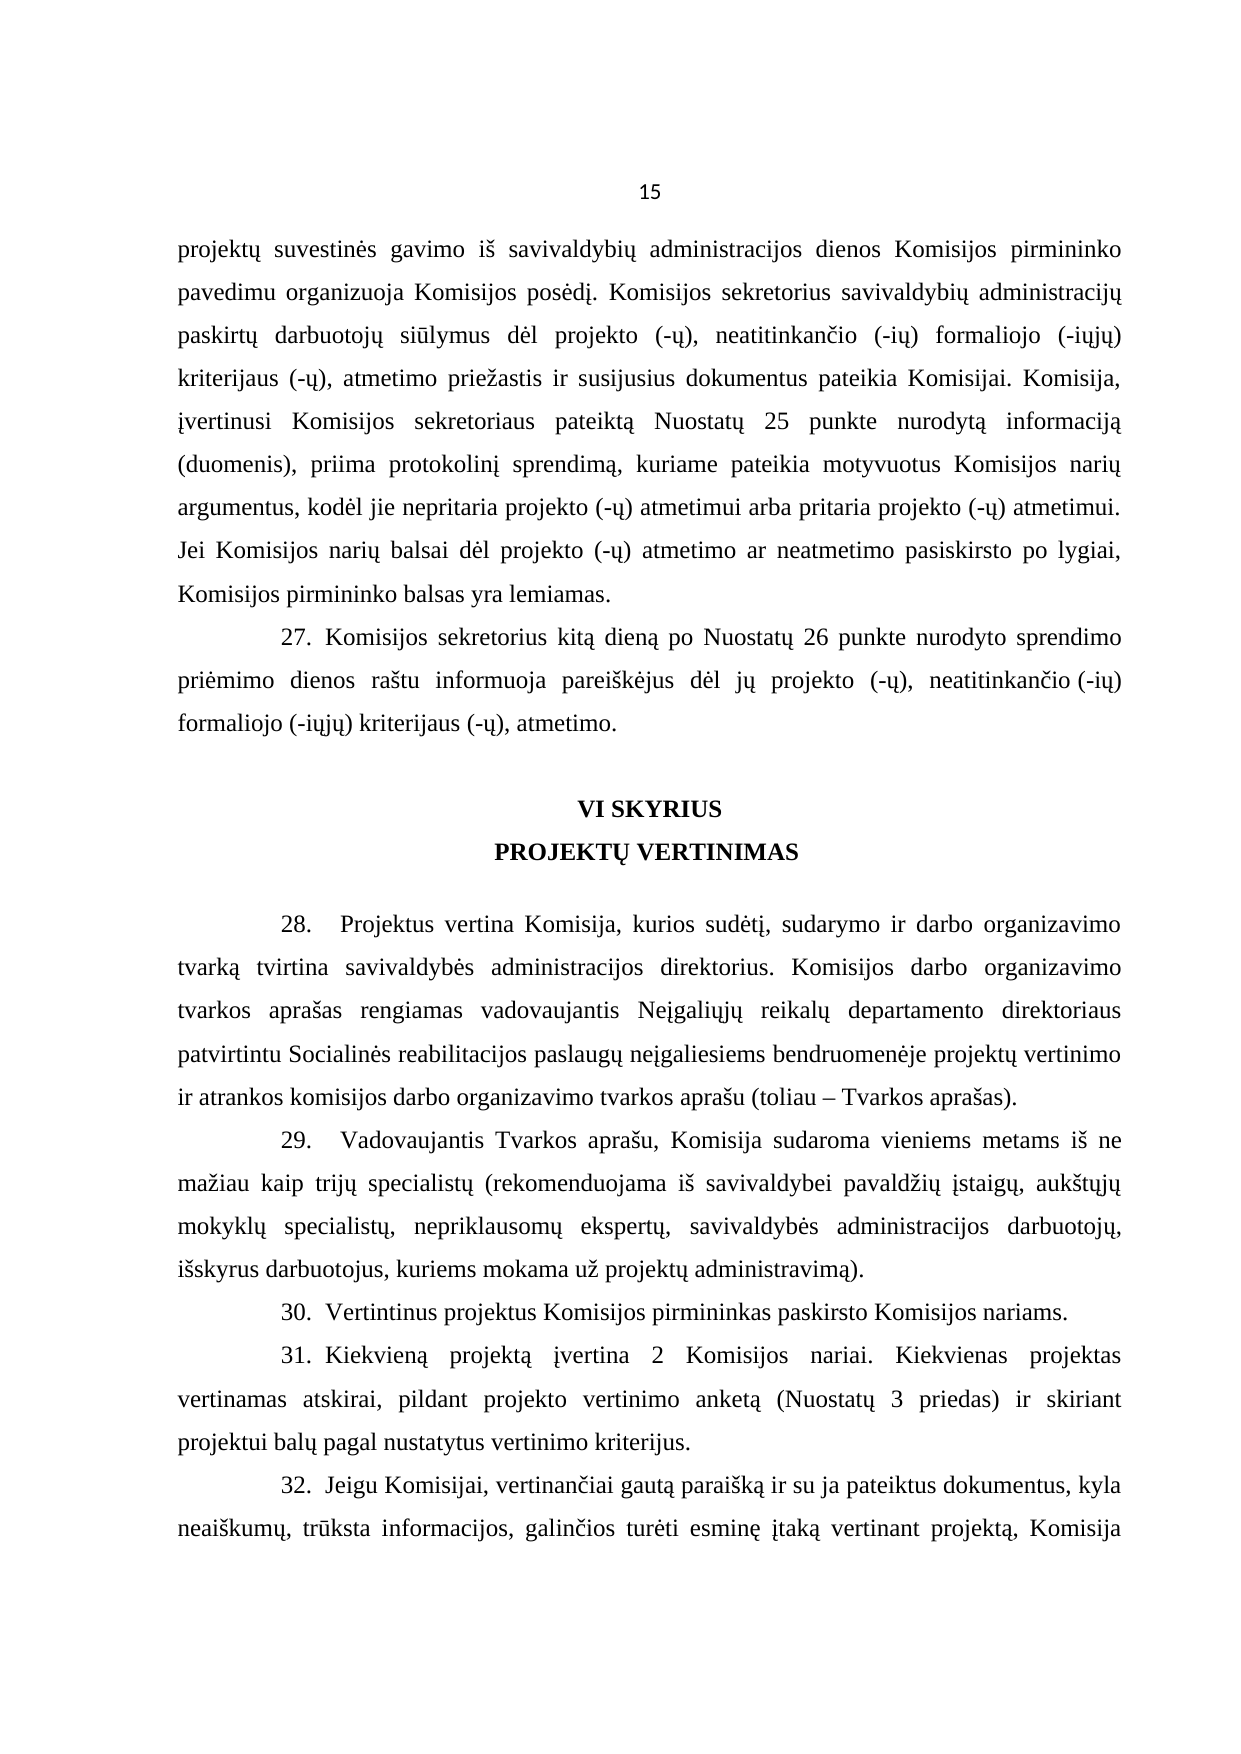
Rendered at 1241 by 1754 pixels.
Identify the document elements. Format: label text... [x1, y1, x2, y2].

text projektų suvestinės gavimo iš savivaldybių administracijos dienos Komisijos pirmininko pavedimu organizuoja Komisijos posėdį. Komisijos sekretorius savivaldybių administracijų paskirtų darbuotojų siūlymus dėl projekto (-ų), neatitinkančio (-ių) formaliojo (-iųjų) kriterijaus (-ų), atmetimo priežastis ir susijusius dokumentus pateikia Komisijai. Komisija, įvertinusi Komisijos sekretoriaus pateiktą Nuostatų 25 punkte nurodytą informaciją (duomenis), priima protokolinį sprendimą, kuriame pateikia motyvuotus Komisijos narių argumentus, kodėl jie nepritaria projekto (-ų) atmetimui arba pritaria projekto (-ų) atmetimui. Jei Komisijos narių balsai dėl projekto (-ų) atmetimo ar neatmetimo pasiskirsto po lygiai, Komisijos pirmininko balsas yra lemiamas. [177, 234, 1122, 607]
text 31. Kiekvieną projektą įvertina 2 Komisijos nariai. Kiekvienas projektas vertinamas atskirai, pildant projekto vertinimo anketą (Nuostatų 3 priedas) ir skiriant projektui balų pagal nustatytus vertinimo kriterijus. [177, 1341, 1122, 1456]
text 29. Vadovaujantis Tvarkos aprašu, Komisija sudaroma vieniems metams iš ne mažiau kaip trijų specialistų (rekomenduojama iš savivaldybei pavaldžių įstaigų, aukštųjų mokyklų specialistų, nepriklausomų ekspertų, savivaldybės administracijos darbuotojų, išskyrus darbuotojus, kuriems mokama už projektų administravimą). [177, 1125, 1122, 1283]
text 32. Jeigu Komisijai, vertinančiai gautą paraišką ir su ja pateiktus dokumentus, kyla neaiškumų, trūksta informacijos, galinčios turėti esminę įtaką vertinant projektą, Komisija [177, 1470, 1122, 1542]
text 30. Vertintinus projektus Komisijos pirmininkas paskirsto Komisijos nariams. [177, 1297, 1122, 1326]
text VI SKYRIUS [177, 794, 1122, 823]
text 28. Projektus vertina Komisija, kurios sudėtį, sudarymo ir darbo organizavimo tvarką tvirtina savivaldybės administracijos direktorius. Komisijos darbo organizavimo tvarkos aprašas rengiamas vadovaujantis Neįgaliųjų reikalų departamento direktoriaus patvirtintu Socialinės reabilitacijos paslaugų neįgaliesiems bendruomenėje projektų vertinimo ir atrankos komisijos darbo organizavimo tvarkos aprašu (toliau – Tvarkos aprašas). [177, 909, 1122, 1111]
text 27. Komisijos sekretorius kitą dieną po Nuostatų 26 punkte nurodyto sprendimo priėmimo dienos raštu informuoja pareiškėjus dėl jų projekto (-ų), neatitinkančio (-ių) formaliojo (-iųjų) kriterijaus (-ų), atmetimo. [177, 622, 1122, 737]
text PROJEKTŲ VERTINIMAS [177, 837, 1122, 866]
